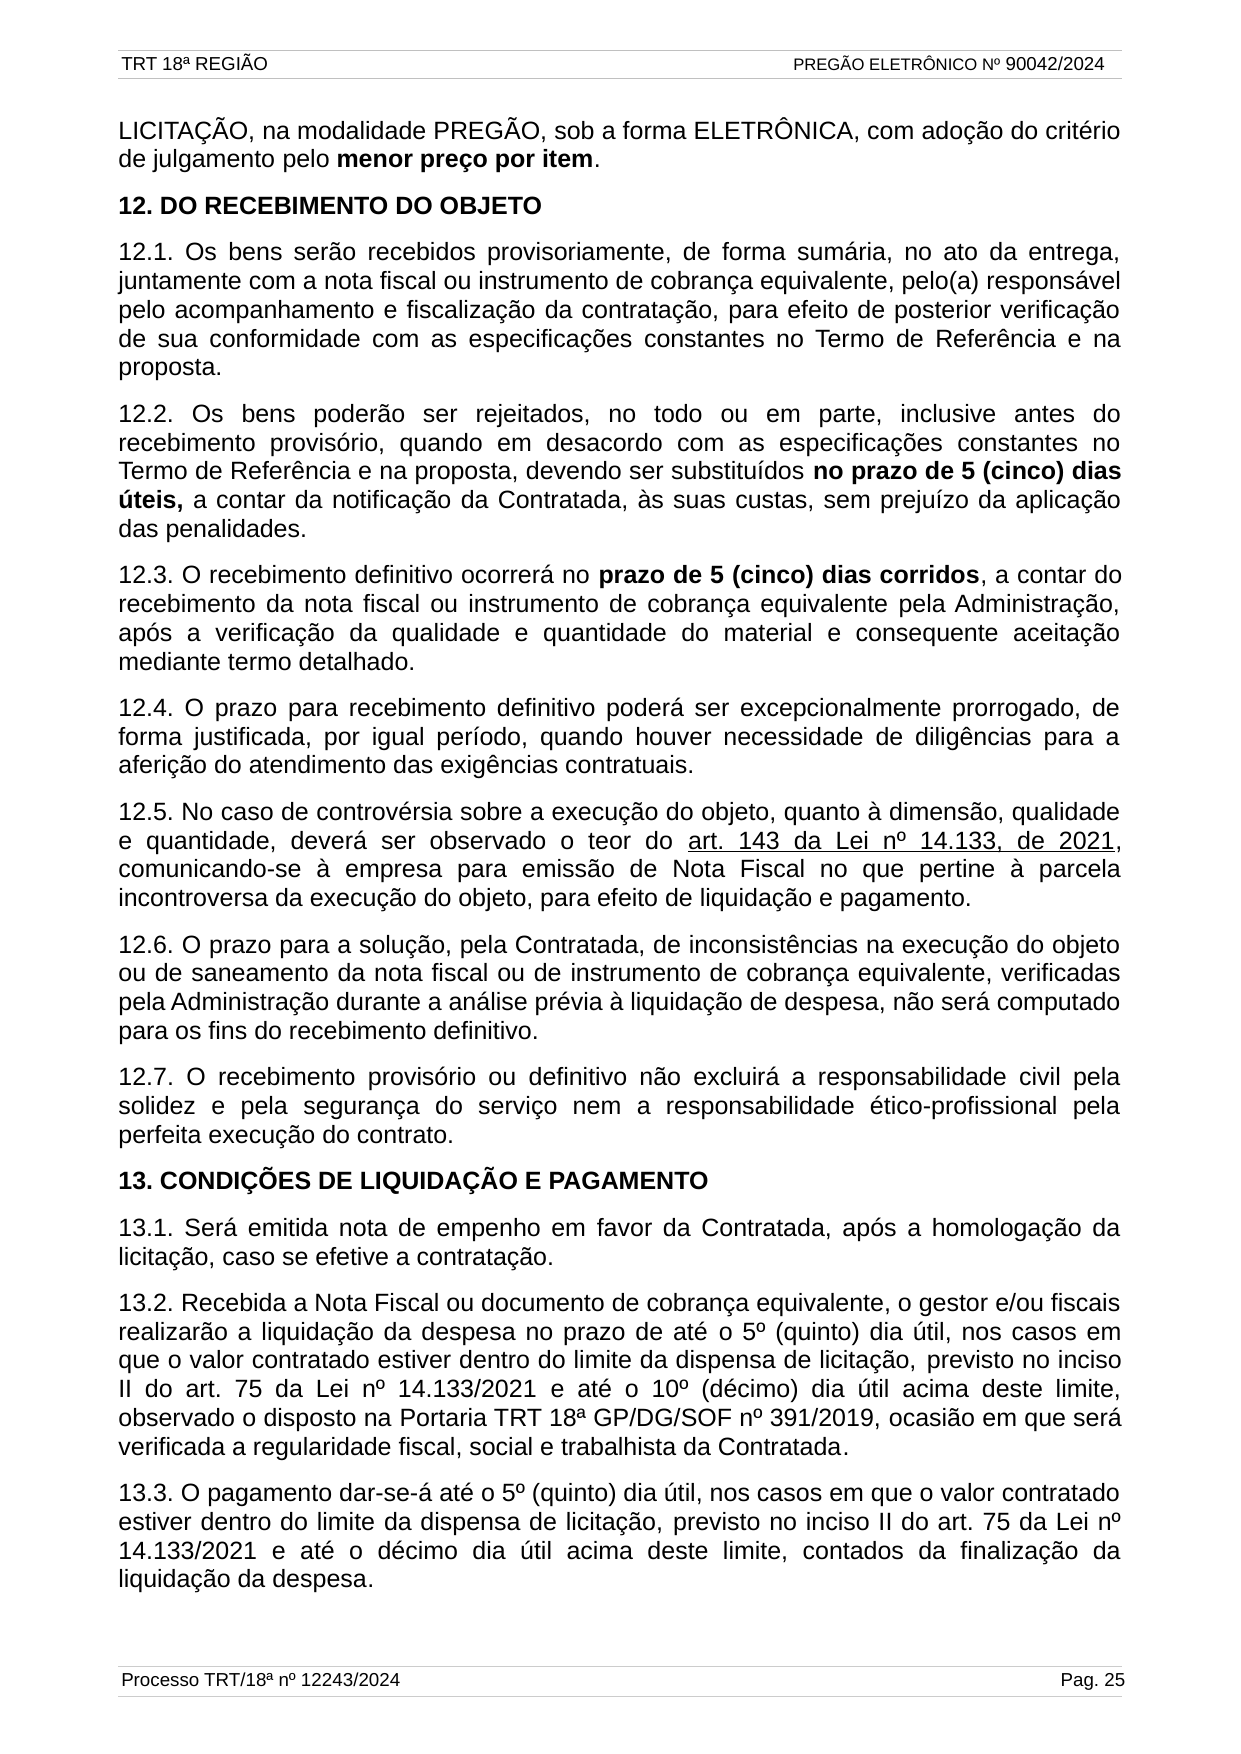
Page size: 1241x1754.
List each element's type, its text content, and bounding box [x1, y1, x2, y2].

text LICITAÇÃO, na modalidade PREGÃO, sob a forma ELETRÔNICA, com adoção do critério de julgamento pelo menor preço por item. [118, 116, 1122, 173]
text 12.3. O recebimento definitivo ocorrerá no prazo de 5 (cinco) dias corridos, a contar do recebimento da nota fiscal ou instrumento de cobrança equivalente pela Administração, após a verificação da qualidade e quantidade do material e consequente aceitação mediante termo detalhado. [118, 560, 1122, 675]
text 12.2. Os bens poderão ser rejeitados, no todo ou em parte, inclusive antes do recebimento provisório, quando em desacordo com as especificações constantes no Termo de Referência e na proposta, devendo ser substituídos no prazo de 5 (cinco) dias úteis, a contar da notificação da Contratada, às suas custas, sem prejuízo da aplicação das penalidades. [118, 399, 1122, 542]
text 12.1. Os bens serão recebidos provisoriamente, de forma sumária, no ato da entrega, juntamente com a nota fiscal ou instrumento de cobrança equivalente, pelo(a) responsável pelo acompanhamento e fiscalização da contratação, para efeito de posterior verificação de sua conformidade com as especificações constantes no Termo de Referência e na proposta. [118, 237, 1122, 381]
text 12.7. O recebimento provisório ou definitivo não excluirá a responsabilidade civil pela solidez e pela segurança do serviço nem a responsabilidade ético-profissional pela perfeita execução do contrato. [118, 1062, 1122, 1148]
text 13. CONDIÇÕES DE LIQUIDAÇÃO E PAGAMENTO [118, 1166, 1122, 1195]
text 12.5. No caso de controvérsia sobre a execução do objeto, quanto à dimensão, qualidade e quantidade, deverá ser observado o teor do art. 143 da Lei nº 14.133, de 2021, comunicando-se à empresa para emissão de Nota Fiscal no que pertine à parcela incontroversa da execução do objeto, para efeito de liquidação e pagamento. [118, 797, 1122, 912]
text 12. DO RECEBIMENTO DO OBJETO [118, 191, 1122, 219]
text 12.6. O prazo para a solução, pela Contratada, de inconsistências na execução do objeto ou de saneamento da nota fiscal ou de instrumento de cobrança equivalente, verificadas pela Administração durante a análise prévia à liquidação de despesa, não será computado para os fins do recebimento definitivo. [118, 929, 1122, 1044]
text 13.1. Será emitida nota de empenho em favor da Contratada, após a homologação da licitação, caso se efetive a contratação. [118, 1213, 1122, 1270]
text 13.2. Recebida a Nota Fiscal ou documento de cobrança equivalente, o gestor e/ou fiscais realizarão a liquidação da despesa no prazo de até o 5º (quinto) dia útil, nos casos em que o valor contratado estiver dentro do limite da dispensa de licitação, previsto no inciso II do art. 75 da Lei nº 14.133/2021 e até o 10º (décimo) dia útil acima deste limite, observado o disposto na Portaria TRT 18ª GP/DG/SOF nº 391/2019, ocasião em que será verificada a regularidade fiscal, social e trabalhista da Contratada. [118, 1288, 1122, 1460]
text 13.3. O pagamento dar-se-á até o 5º (quinto) dia útil, nos casos em que o valor contratado estiver dentro do limite da dispensa de licitação, previsto no inciso II do art. 75 da Lei nº 14.133/2021 e até o décimo dia útil acima deste limite, contados da finalização da liquidação da despesa. [118, 1478, 1122, 1593]
text 12.4. O prazo para recebimento definitivo poderá ser excepcionalmente prorrogado, de forma justificada, por igual período, quando houver necessidade de diligências para a aferição do atendimento das exigências contratuais. [118, 693, 1122, 779]
